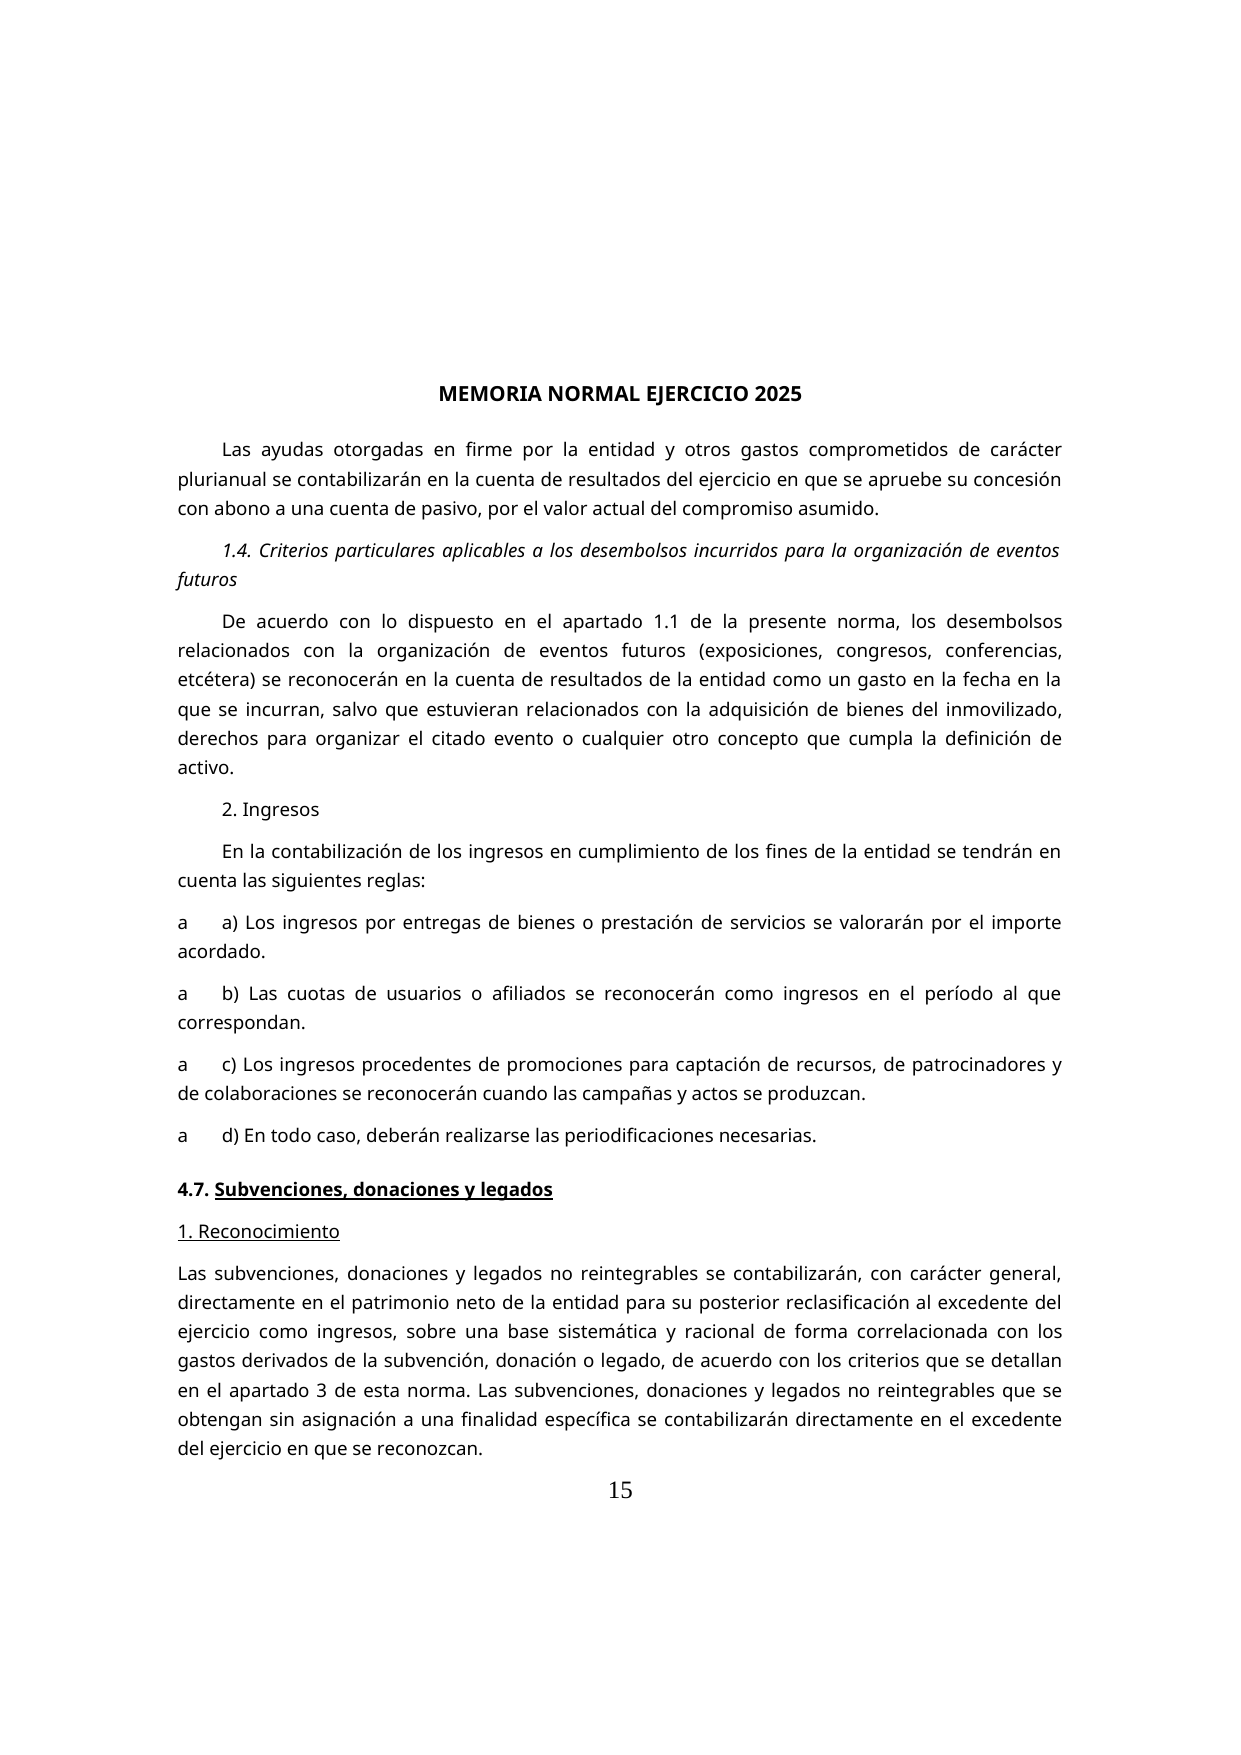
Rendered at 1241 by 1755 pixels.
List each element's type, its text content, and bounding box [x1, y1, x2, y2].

text 4.7. Subvenciones, donaciones y legados [177, 1176, 1063, 1202]
text En la contabilización de los ingresos en cumplimiento de los fines de la entidad se tendrán en cuenta las siguientes reglas: [177, 838, 1063, 893]
text De acuerdo con lo dispuesto en el apartado 1.1 de la presente norma, los desembolsos relacionados con la organización de eventos futuros (exposiciones, congresos, conferencias, etcétera) se reconocerán en la cuenta de resultados de la entidad como un gasto en la fecha en la que se incurran, salvo que estuvieran relacionados con la adquisición de bienes del inmovilizado, derechos para organizar el citado evento o cualquier otro concepto que cumpla la definición de activo. [177, 608, 1063, 780]
text 2. Ingresos [177, 796, 1063, 822]
list d) En todo caso, deberán realizarse las periodificaciones necesarias. [177, 1122, 1063, 1148]
list c) Los ingresos procedentes de promociones para captación de recursos, de patrocinadores y de colaboraciones se reconocerán cuando las campañas y actos se produzcan. [177, 1051, 1063, 1106]
list a) Los ingresos por entregas de bienes o prestación de servicios se valorarán por el importe acordado. [177, 909, 1063, 964]
text 1. Reconocimiento [177, 1218, 1063, 1244]
text Las subvenciones, donaciones y legados no reintegrables se contabilizarán, con carácter general, directamente en el patrimonio neto de la entidad para su posterior reclasificación al excedente del ejercicio como ingresos, sobre una base sistemática y racional de forma correlacionada con los gastos derivados de la subvención, donación o legado, de acuerdo con los criterios que se detallan en el apartado 3 de esta norma. Las subvenciones, donaciones y legados no reintegrables que se obtengan sin asignación a una finalidad específica se contabilizarán directamente en el excedente del ejercicio en que se reconozcan. [177, 1260, 1063, 1461]
list b) Las cuotas de usuarios o afiliados se reconocerán como ingresos en el período al que correspondan. [177, 980, 1063, 1035]
text Las ayudas otorgadas en firme por la entidad y otros gastos comprometidos de carácter plurianual se contabilizarán en la cuenta de resultados del ejercicio en que se apruebe su concesión con abono a una cuenta de pasivo, por el valor actual del compromiso asumido. [177, 437, 1063, 521]
text 1.4. Criterios particulares aplicables a los desembolsos incurridos para la organización de eventos futuros [177, 537, 1063, 592]
